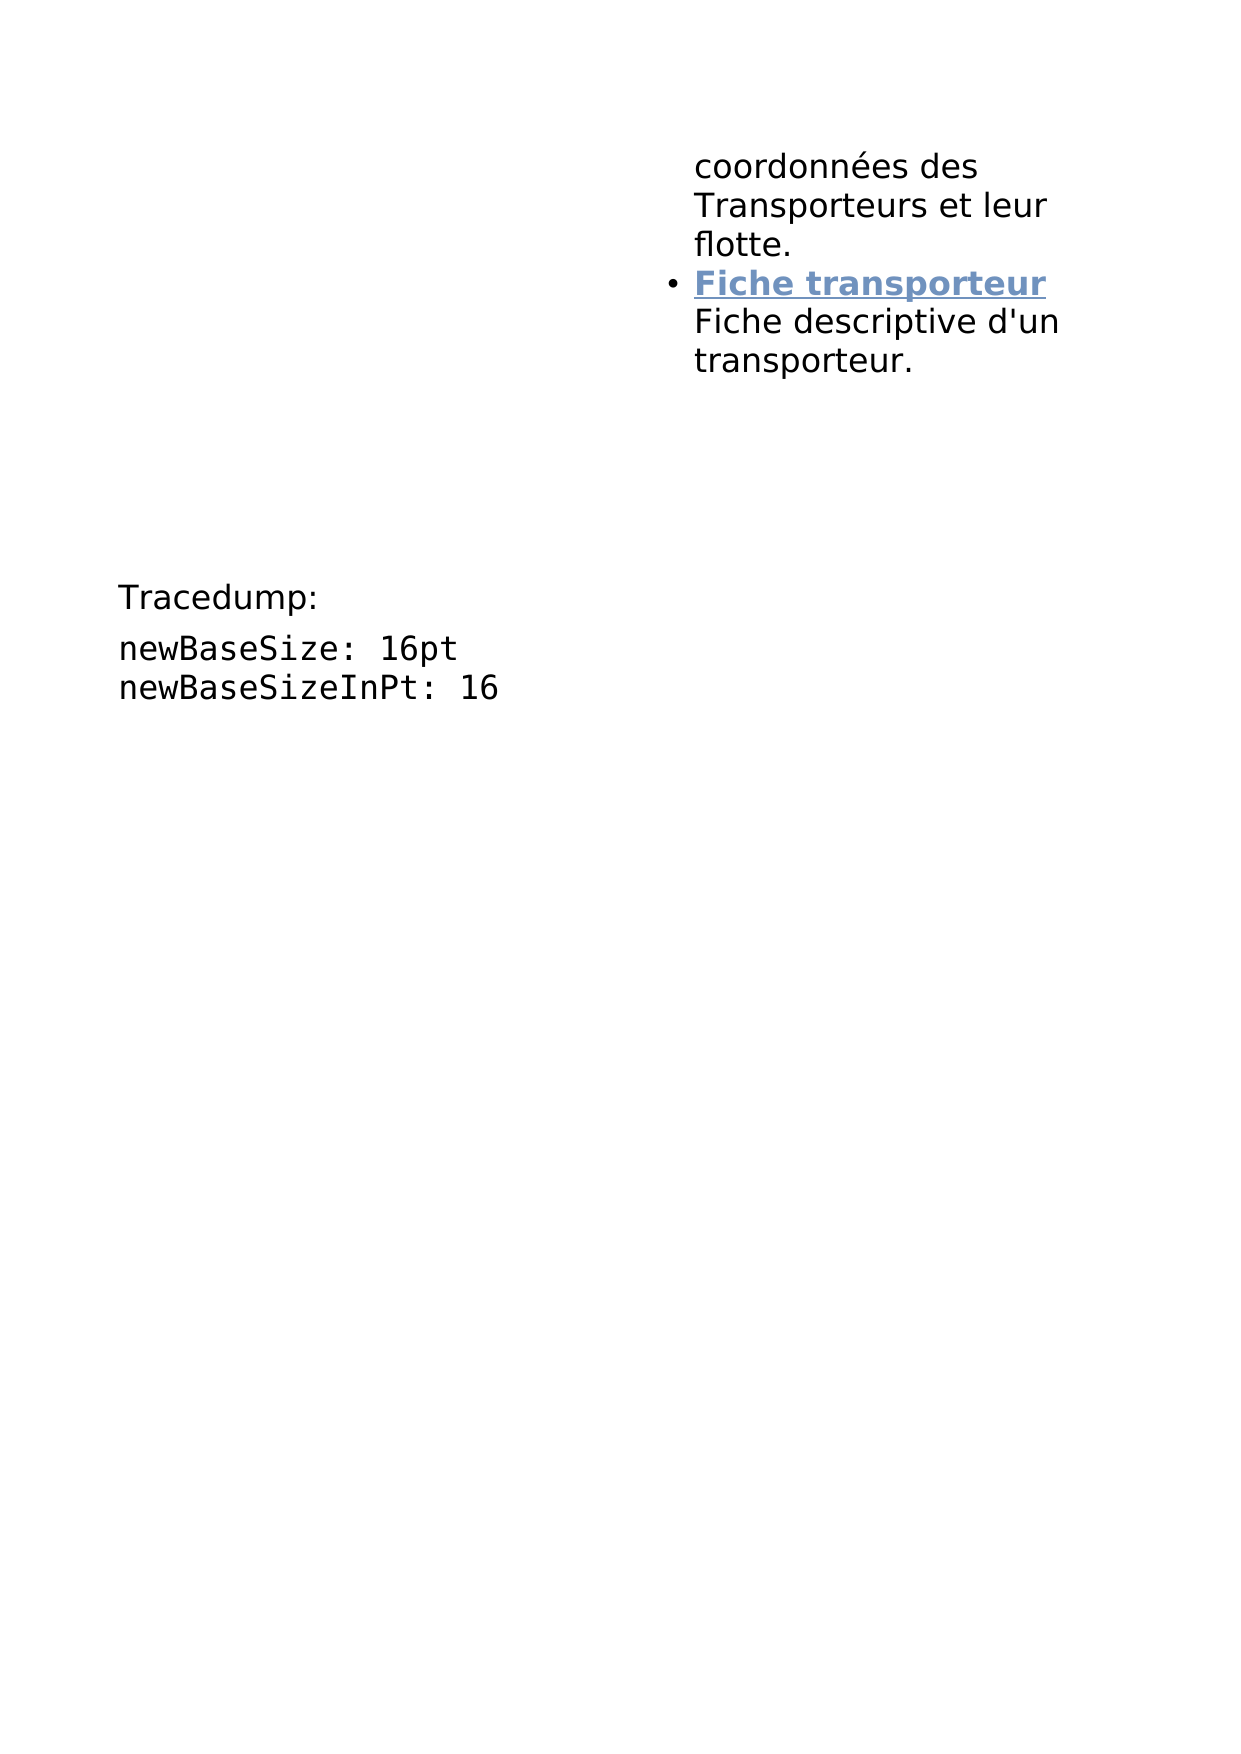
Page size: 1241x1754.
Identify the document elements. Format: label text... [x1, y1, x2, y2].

table_header [138, 118, 620, 410]
table_header coordonnées des Transporteurs et leur flotte. Fiche transporteur Fiche descriptive d'un transporteur. [620, 118, 1102, 410]
text newBaseSize: 16pt newBaseSizeInPt: 16 [118, 629, 1122, 707]
text Tracedump: [118, 539, 1122, 617]
